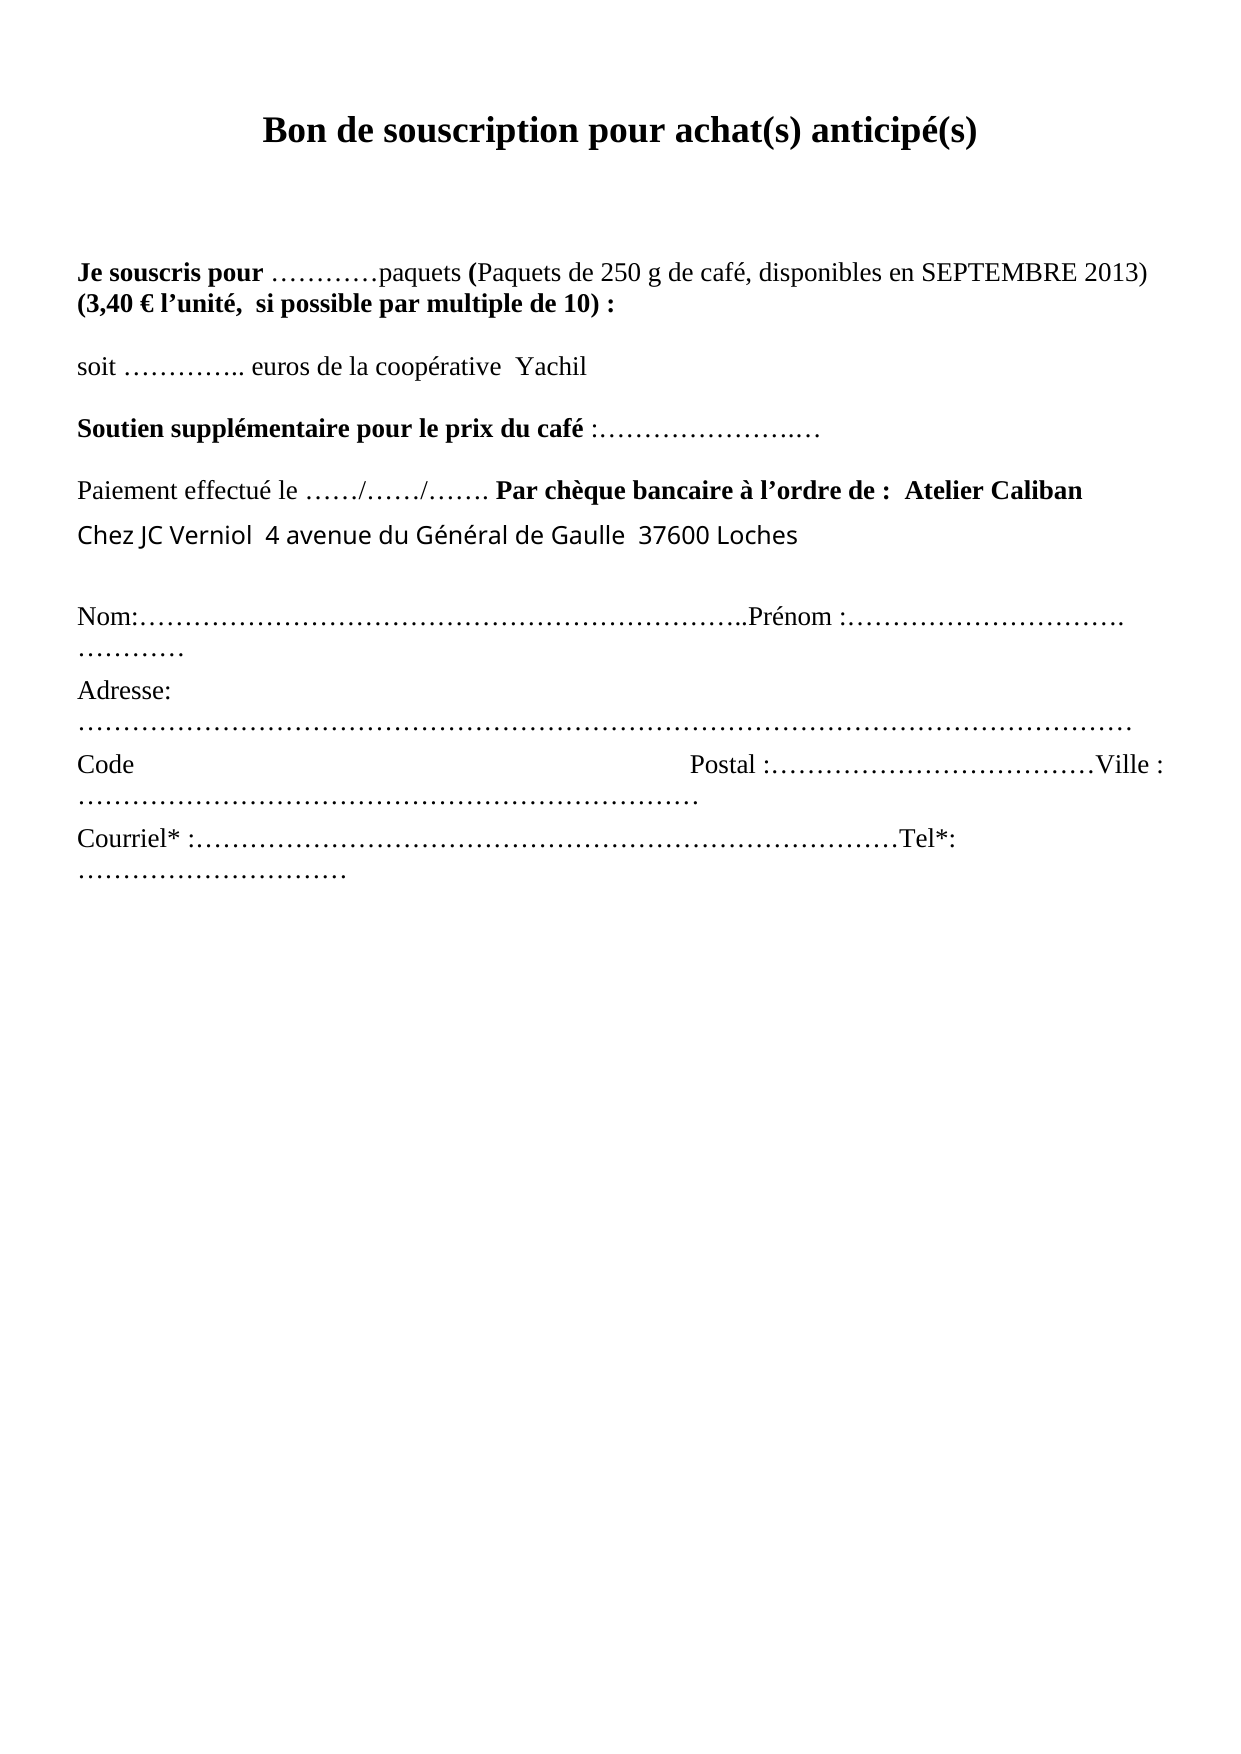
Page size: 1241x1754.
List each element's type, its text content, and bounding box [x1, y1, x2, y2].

text Soutien supplémentaire pour le prix du café :………………….… [77, 412, 1163, 443]
text Nom:…………………………………………………………..Prénom :………………………….………… [77, 600, 1163, 662]
text Bon de souscription pour achat(s) anticipé(s) [77, 108, 1163, 151]
text Adresse:……………………………………………………………………………………………………… [77, 674, 1163, 736]
text Courriel* :……………………………………………………………………Tel*:………………………… [77, 822, 1163, 884]
text (3,40 € l’unité, si possible par multiple de 10) : [77, 288, 1163, 319]
text Je souscris pour …………paquets (Paquets de 250 g de café, disponibles en SEPTEMBRE 2013) [77, 256, 1163, 288]
text Chez JC Verniol 4 avenue du Général de Gaulle 37600 Loches [77, 517, 1163, 551]
text soit ………….. euros de la coopérative Yachil [77, 350, 1163, 381]
text Code Postal :………………………………Ville :…………………………………………………………… [77, 748, 1163, 811]
text Paiement effectué le ……/……/……. Par chèque bancaire à l’ordre de : Atelier Caliban [77, 474, 1163, 506]
